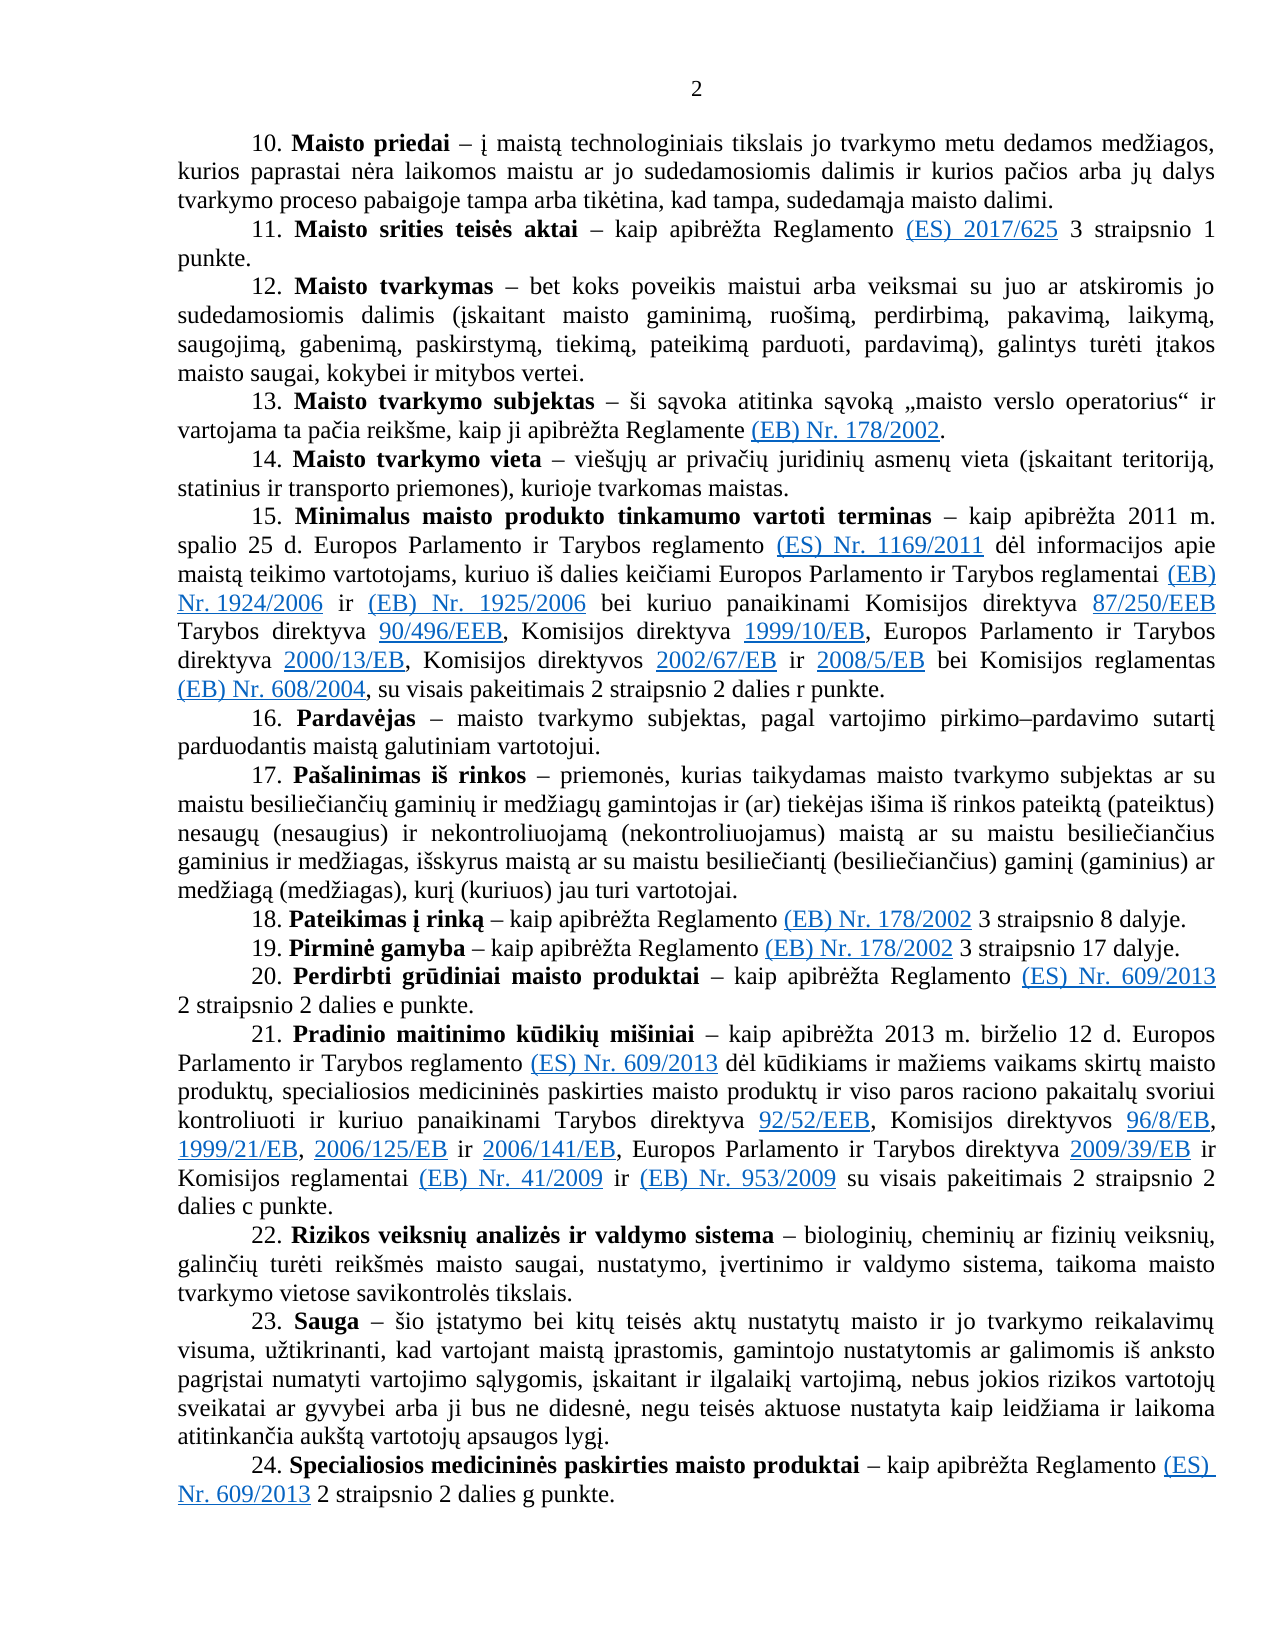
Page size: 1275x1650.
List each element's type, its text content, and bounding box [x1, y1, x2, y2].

text 14. Maisto tvarkymo vieta – viešųjų ar privačių juridinių asmenų vieta (įskaitant teritoriją, statinius ir transporto priemones), kurioje tvarkomas maistas. [177, 444, 1216, 501]
text 19. Pirminė gamyba – kaip apibrėžta Reglamento (EB) Nr. 178/2002 3 straipsnio 17 dalyje. [177, 933, 1216, 961]
text 18. Pateikimas į rinką – kaip apibrėžta Reglamento (EB) Nr. 178/2002 3 straipsnio 8 dalyje. [177, 904, 1216, 933]
text 12. Maisto tvarkymas – bet koks poveikis maistui arba veiksmai su juo ar atskiromis jo sudedamosiomis dalimis (įskaitant maisto gaminimą, ruošimą, perdirbimą, pakavimą, laikymą, saugojimą, gabenimą, paskirstymą, tiekimą, pateikimą parduoti, pardavimą), galintys turėti įtakos maisto saugai, kokybei ir mitybos vertei. [177, 271, 1216, 386]
text 21. Pradinio maitinimo kūdikių mišiniai – kaip apibrėžta 2013 m. birželio 12 d. Europos Parlamento ir Tarybos reglamento (ES) Nr. 609/2013 dėl kūdikiams ir mažiems vaikams skirtų maisto produktų, specialiosios medicininės paskirties maisto produktų ir viso paros raciono pakaitalų svoriui kontroliuoti ir kuriuo panaikinami Tarybos direktyva 92/52/EEB, Komisijos direktyvos 96/8/EB, 1999/21/EB, 2006/125/EB ir 2006/141/EB, Europos Parlamento ir Tarybos direktyva 2009/39/EB ir Komisijos reglamentai (EB) Nr. 41/2009 ir (EB) Nr. 953/2009 su visais pakeitimais 2 straipsnio 2 dalies c punkte. [177, 1019, 1216, 1220]
text 16. Pardavėjas – maisto tvarkymo subjektas, pagal vartojimo pirkimo–pardavimo sutartį parduodantis maistą galutiniam vartotojui. [177, 703, 1216, 760]
text 13. Maisto tvarkymo subjektas – ši sąvoka atitinka sąvoką „maisto verslo operatorius“ ir vartojama ta pačia reikšme, kaip ji apibrėžta Reglamente (EB) Nr. 178/2002. [177, 386, 1216, 444]
text 24. Specialiosios medicininės paskirties maisto produktai – kaip apibrėžta Reglamento (ES) Nr. 609/2013 2 straipsnio 2 dalies g punkte. [177, 1450, 1216, 1508]
text 11. Maisto srities teisės aktai – kaip apibrėžta Reglamento (ES) 2017/625 3 straipsnio 1 punkte. [177, 214, 1216, 271]
text 20. Perdirbti grūdiniai maisto produktai – kaip apibrėžta Reglamento (ES) Nr. 609/2013 2 straipsnio 2 dalies e punkte. [177, 961, 1216, 1019]
text 22. Rizikos veiksnių analizės ir valdymo sistema – biologinių, cheminių ar fizinių veiksnių, galinčių turėti reikšmės maisto saugai, nustatymo, įvertinimo ir valdymo sistema, taikoma maisto tvarkymo vietose savikontrolės tikslais. [177, 1220, 1216, 1306]
text 17. Pašalinimas iš rinkos – priemonės, kurias taikydamas maisto tvarkymo subjektas ar su maistu besiliečiančių gaminių ir medžiagų gamintojas ir (ar) tiekėjas išima iš rinkos pateiktą (pateiktus) nesaugų (nesaugius) ir nekontroliuojamą (nekontroliuojamus) maistą ar su maistu besiliečiančius gaminius ir medžiagas, išskyrus maistą ar su maistu besiliečiantį (besiliečiančius) gaminį (gaminius) ar medžiagą (medžiagas), kurį (kuriuos) jau turi vartotojai. [177, 760, 1216, 904]
text 15. Minimalus maisto produkto tinkamumo vartoti terminas – kaip apibrėžta 2011 m. spalio 25 d. Europos Parlamento ir Tarybos reglamento (ES) Nr. 1169/2011 dėl informacijos apie maistą teikimo vartotojams, kuriuo iš dalies keičiami Europos Parlamento ir Tarybos reglamentai (EB) Nr. 1924/2006 ir (EB) Nr. 1925/2006 bei kuriuo panaikinami Komisijos direktyva 87/250/EEB Tarybos direktyva 90/496/EEB, Komisijos direktyva 1999/10/EB, Europos Parlamento ir Tarybos direktyva 2000/13/EB, Komisijos direktyvos 2002/67/EB ir 2008/5/EB bei Komisijos reglamentas (EB) Nr. 608/2004, su visais pakeitimais 2 straipsnio 2 dalies r punkte. [177, 501, 1216, 703]
text 10. Maisto priedai – į maistą technologiniais tikslais jo tvarkymo metu dedamos medžiagos, kurios paprastai nėra laikomos maistu ar jo sudedamosiomis dalimis ir kurios pačios arba jų dalys tvarkymo proceso pabaigoje tampa arba tikėtina, kad tampa, sudedamąja maisto dalimi. [177, 128, 1216, 214]
text 23. Sauga – šio įstatymo bei kitų teisės aktų nustatytų maisto ir jo tvarkymo reikalavimų visuma, užtikrinanti, kad vartojant maistą įprastomis, gamintojo nustatytomis ar galimomis iš anksto pagrįstai numatyti vartojimo sąlygomis, įskaitant ir ilgalaikį vartojimą, nebus jokios rizikos vartotojų sveikatai ar gyvybei arba ji bus ne didesnė, negu teisės aktuose nustatyta kaip leidžiama ir laikoma atitinkančia aukštą vartotojų apsaugos lygį. [177, 1306, 1216, 1450]
